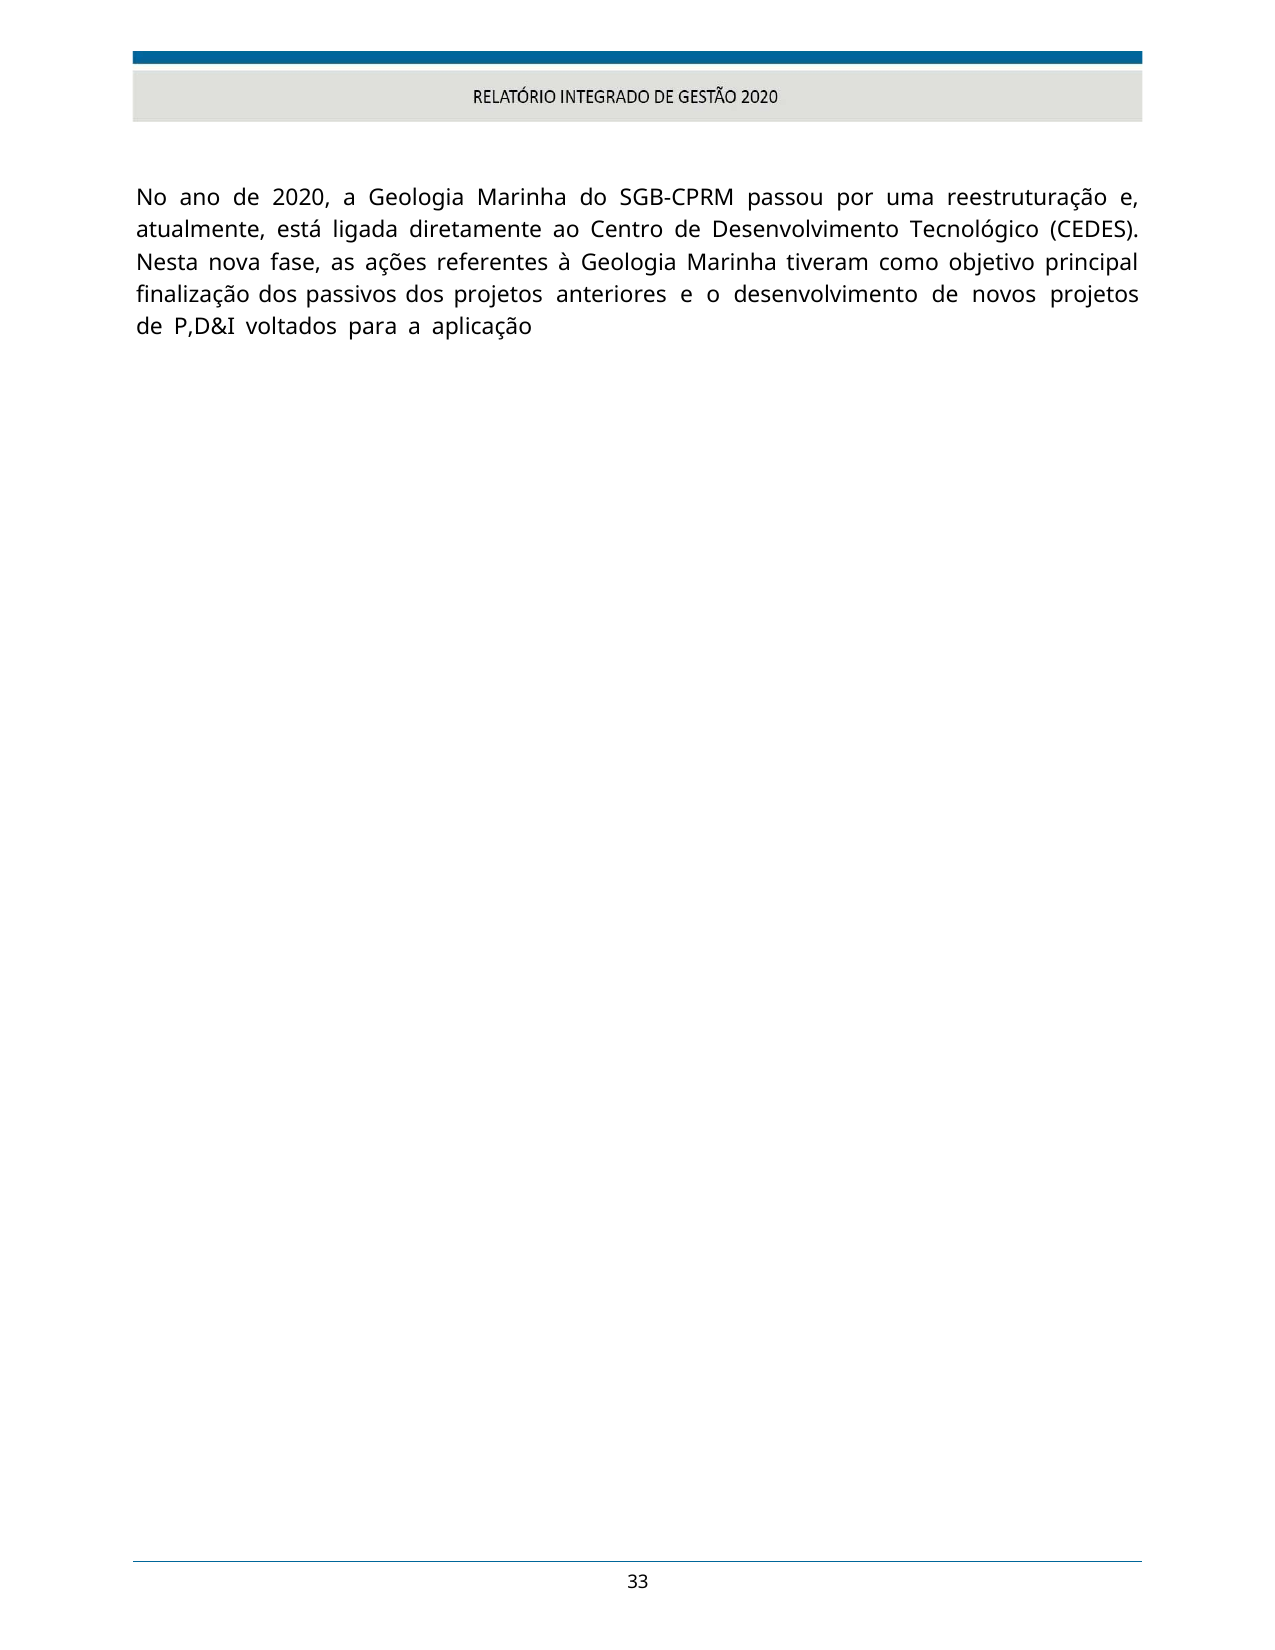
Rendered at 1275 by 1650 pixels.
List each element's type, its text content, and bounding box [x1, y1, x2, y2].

text No ano de 2020, a Geologia Marinha do SGB-CPRM passou por uma reestruturação e, atualmente, está ligada diretamente ao Centro de Desenvolvimento Tecnológico (CEDES). Nesta nova fase, as ações referentes à Geologia Marinha tiveram como objetivo principal finalização dos passivos dos projetos anteriores e o desenvolvimento de novos projetos de P,D&I voltados para a aplicação [136, 181, 1139, 341]
